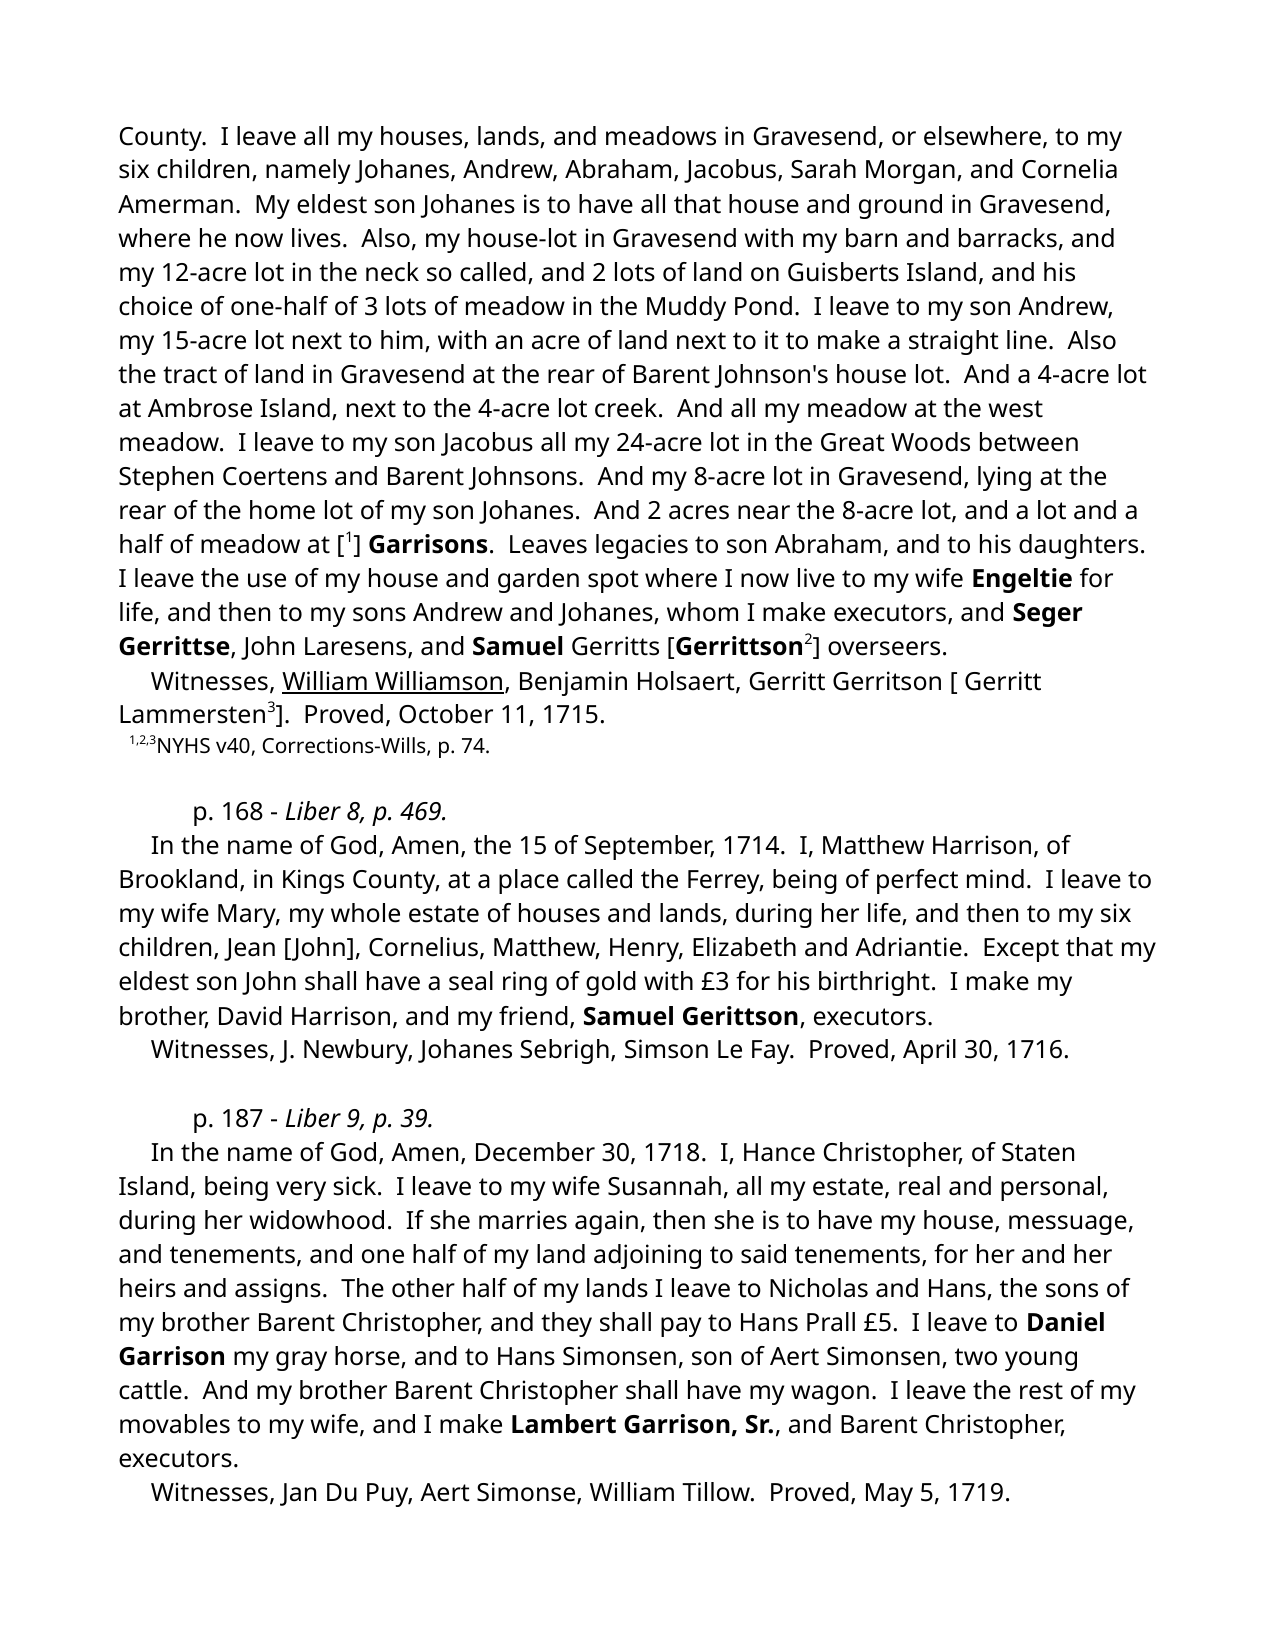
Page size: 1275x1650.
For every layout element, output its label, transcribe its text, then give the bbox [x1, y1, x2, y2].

text Witnesses, J. Newbury, Johanes Sebrigh, Simson Le Fay. Proved, April 30, 1716. [118, 1032, 1157, 1066]
text 1,2,3NYHS v40, Corrections-Wills, p. 74. [118, 731, 1157, 760]
text County. I leave all my houses, lands, and meadows in Gravesend, or elsewhere, to my six children, namely Johanes, Andrew, Abraham, Jacobus, Sarah Morgan, and Cornelia Amerman. My eldest son Johanes is to have all that house and ground in Gravesend, where he now lives. Also, my house-lot in Gravesend with my barn and barracks, and my 12-acre lot in the neck so called, and 2 lots of land on Guisberts Island, and his choice of one-half of 3 lots of meadow in the Muddy Pond. I leave to my son Andrew, my 15-acre lot next to him, with an acre of land next to it to make a straight line. Also the tract of land in Gravesend at the rear of Barent Johnson's house lot. And a 4-acre lot at Ambrose Island, next to the 4-acre lot creek. And all my meadow at the west meadow. I leave to my son Jacobus all my 24-acre lot in the Great Woods between Stephen Coertens and Barent Johnsons. And my 8-acre lot in Gravesend, lying at the rear of the home lot of my son Johanes. And 2 acres near the 8-acre lot, and a lot and a half of meadow at [1] Garrisons. Leaves legacies to son Abraham, and to his daughters. I leave the use of my house and garden spot where I now live to my wife Engeltie for life, and then to my sons Andrew and Johanes, whom I make executors, and Seger Gerrittse, John Laresens, and Samuel Gerritts [Gerrittson2] overseers. [118, 118, 1157, 663]
text In the name of God, Amen, December 30, 1718. I, Hance Christopher, of Staten Island, being very sick. I leave to my wife Susannah, all my estate, real and personal, during her widowhood. If she marries again, then she is to have my house, messuage, and tenements, and one half of my land adjoining to said tenements, for her and her heirs and assigns. The other half of my lands I leave to Nicholas and Hans, the sons of my brother Barent Christopher, and they shall pay to Hans Prall £5. I leave to Daniel Garrison my gray horse, and to Hans Simonsen, son of Aert Simonsen, two young cattle. And my brother Barent Christopher shall have my wagon. I leave the rest of my movables to my wife, and I make Lambert Garrison, Sr., and Barent Christopher, executors. [118, 1134, 1157, 1475]
text Witnesses, William Williamson, Benjamin Holsaert, Gerritt Gerritson [ Gerritt Lammersten3]. Proved, October 11, 1715. [118, 663, 1157, 731]
text p. 187 - Liber 9, p. 39. [118, 1100, 1157, 1134]
text p. 168 - Liber 8, p. 469. [118, 794, 1157, 828]
text In the name of God, Amen, the 15 of September, 1714. I, Matthew Harrison, of Brookland, in Kings County, at a place called the Ferrey, being of perfect mind. I leave to my wife Mary, my whole estate of houses and lands, during her life, and then to my six children, Jean [John], Cornelius, Matthew, Henry, Elizabeth and Adriantie. Except that my eldest son John shall have a seal ring of gold with £3 for his birthright. I make my brother, David Harrison, and my friend, Samuel Gerittson, executors. [118, 828, 1157, 1032]
text Witnesses, Jan Du Puy, Aert Simonse, William Tillow. Proved, May 5, 1719. [118, 1475, 1157, 1509]
